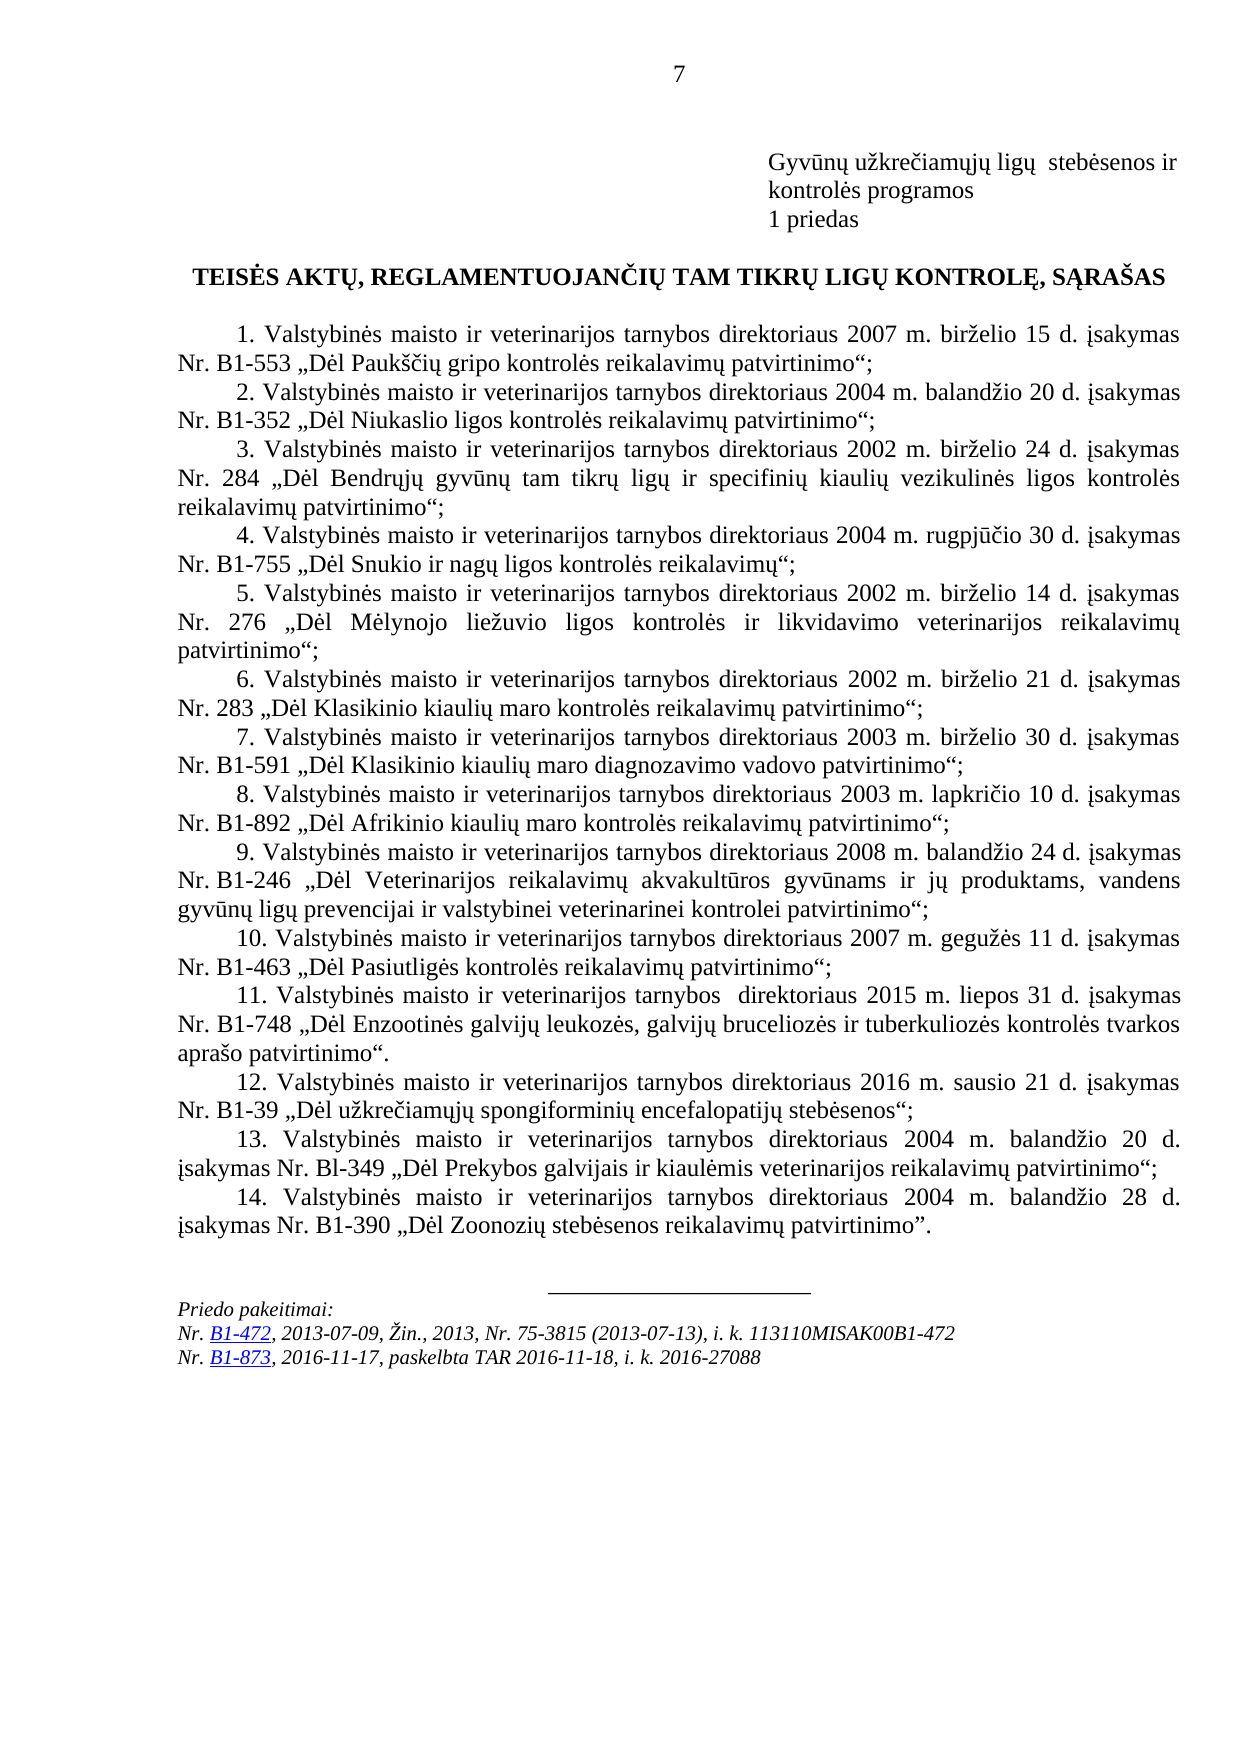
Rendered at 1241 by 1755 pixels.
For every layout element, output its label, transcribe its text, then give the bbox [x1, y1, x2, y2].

text Nr. B1-472, 2013-07-09, Žin., 2013, Nr. 75-3815 (2013-07-13), i. k. 113110MISAK00B1-472 [177, 1321, 1181, 1345]
text 8. Valstybinės maisto ir veterinarijos tarnybos direktoriaus 2003 m. lapkričio 10 d. įsakymas Nr. B1-892 „Dėl Afrikinio kiaulių maro kontrolės reikalavimų patvirtinimo“; [177, 779, 1181, 837]
text 11. Valstybinės maisto ir veterinarijos tarnybos direktoriaus 2015 m. liepos 31 d. įsakymas Nr. B1-748 „Dėl Enzootinės galvijų leukozės, galvijų bruceliozės ir tuberkuliozės kontrolės tvarkos aprašo patvirtinimo“. [177, 981, 1181, 1067]
text _____________________ [177, 1268, 1181, 1297]
text 1 priedas [768, 204, 1181, 233]
text 13. Valstybinės maisto ir veterinarijos tarnybos direktoriaus 2004 m. balandžio 20 d. įsakymas Nr. Bl-349 „Dėl Prekybos galvijais ir kiaulėmis veterinarijos reikalavimų patvirtinimo“; [177, 1124, 1181, 1182]
text 9. Valstybinės maisto ir veterinarijos tarnybos direktoriaus 2008 m. balandžio 24 d. įsakymas Nr. B1-246 „Dėl Veterinarijos reikalavimų akvakultūros gyvūnams ir jų produktams, vandens gyvūnų ligų prevencijai ir valstybinei veterinarinei kontrolei patvirtinimo“; [177, 837, 1181, 923]
text 4. Valstybinės maisto ir veterinarijos tarnybos direktoriaus 2004 m. rugpjūčio 30 d. įsakymas Nr. B1-755 „Dėl Snukio ir nagų ligos kontrolės reikalavimų“; [177, 521, 1181, 578]
text 14. Valstybinės maisto ir veterinarijos tarnybos direktoriaus 2004 m. balandžio 28 d. įsakymas Nr. B1-390 „Dėl Zoonozių stebėsenos reikalavimų patvirtinimo”. [177, 1182, 1181, 1239]
text 3. Valstybinės maisto ir veterinarijos tarnybos direktoriaus 2002 m. birželio 24 d. įsakymas Nr. 284 „Dėl Bendrųjų gyvūnų tam tikrų ligų ir specifinių kiaulių vezikulinės ligos kontrolės reikalavimų patvirtinimo“; [177, 434, 1181, 521]
text 5. Valstybinės maisto ir veterinarijos tarnybos direktoriaus 2002 m. birželio 14 d. įsakymas Nr. 276 „Dėl Mėlynojo liežuvio ligos kontrolės ir likvidavimo veterinarijos reikalavimų patvirtinimo“; [177, 578, 1181, 664]
text 6. Valstybinės maisto ir veterinarijos tarnybos direktoriaus 2002 m. birželio 21 d. įsakymas Nr. 283 „Dėl Klasikinio kiaulių maro kontrolės reikalavimų patvirtinimo“; [177, 664, 1181, 722]
text Priedo pakeitimai: [177, 1297, 1181, 1321]
text Gyvūnų užkrečiamųjų ligų stebėsenos ir kontrolės programos [768, 147, 1181, 204]
text 10. Valstybinės maisto ir veterinarijos tarnybos direktoriaus 2007 m. gegužės 11 d. įsakymas Nr. B1-463 „Dėl Pasiutligės kontrolės reikalavimų patvirtinimo“; [177, 923, 1181, 981]
text 12. Valstybinės maisto ir veterinarijos tarnybos direktoriaus 2016 m. sausio 21 d. įsakymas Nr. B1-39 „Dėl užkrečiamųjų spongiforminių encefalopatijų stebėsenos“; [177, 1067, 1181, 1124]
text 1. Valstybinės maisto ir veterinarijos tarnybos direktoriaus 2007 m. birželio 15 d. įsakymas Nr. B1-553 „Dėl Paukščių gripo kontrolės reikalavimų patvirtinimo“; [177, 319, 1181, 377]
text Nr. B1-873, 2016-11-17, paskelbta TAR 2016-11-18, i. k. 2016-27088 [177, 1345, 1181, 1369]
text TEISĖS AKTŲ, REGLAMENTUOJANČIŲ TAM TIKRŲ LIGŲ KONTROLĘ, SĄRAŠAS [177, 262, 1181, 291]
text 7. Valstybinės maisto ir veterinarijos tarnybos direktoriaus 2003 m. birželio 30 d. įsakymas Nr. B1-591 „Dėl Klasikinio kiaulių maro diagnozavimo vadovo patvirtinimo“; [177, 722, 1181, 779]
text 2. Valstybinės maisto ir veterinarijos tarnybos direktoriaus 2004 m. balandžio 20 d. įsakymas Nr. B1-352 „Dėl Niukaslio ligos kontrolės reikalavimų patvirtinimo“; [177, 377, 1181, 434]
